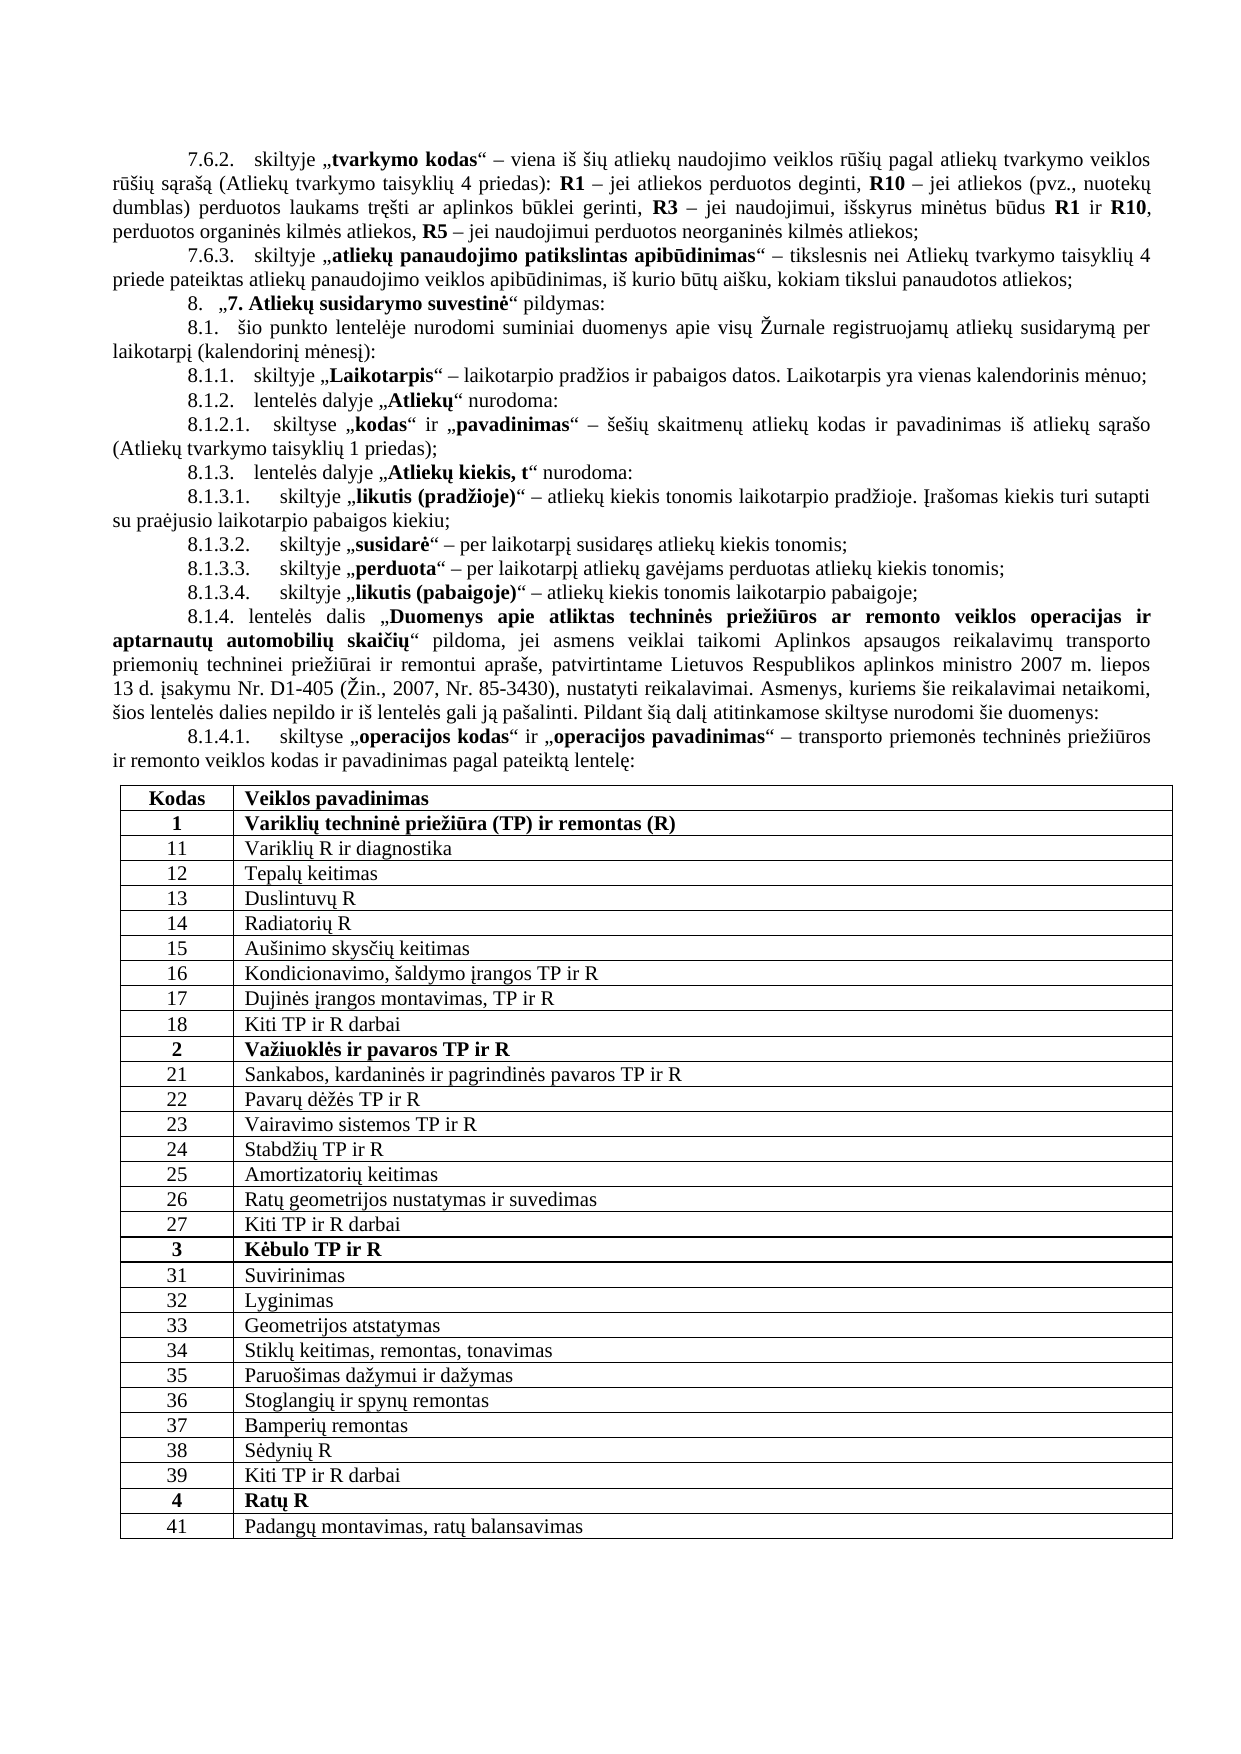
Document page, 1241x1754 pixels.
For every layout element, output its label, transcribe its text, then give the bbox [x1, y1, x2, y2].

table_cell Lyginimas [234, 1288, 1172, 1312]
table_header Veiklos pavadinimas [234, 786, 1172, 809]
table_cell Bamperių remontas [234, 1413, 1172, 1437]
text 8.1.2.1. skiltyse „kodas“ ir „pavadinimas“ – šešių skaitmenų atliekų kodas ir pavadinimas iš atliekų sąrašo (Atliekų tvarkymo taisyklių 1 priedas); [112, 412, 1152, 460]
table_cell 22 [121, 1087, 233, 1111]
table_cell Tepalų keitimas [234, 861, 1172, 885]
text 8.1.1. skiltyje „Laikotarpis“ – laikotarpio pradžios ir pabaigos datos. Laikotarpis yra vienas kalendorinis mėnuo; [112, 363, 1152, 387]
table_cell 39 [121, 1463, 233, 1487]
table_cell 13 [121, 886, 233, 910]
table_cell 12 [121, 861, 233, 885]
table_cell Dujinės įrangos montavimas, TP ir R [234, 986, 1172, 1010]
table_cell Kondicionavimo, šaldymo įrangos TP ir R [234, 961, 1172, 985]
text 8.1.3. lentelės dalyje „Atliekų kiekis, t“ nurodoma: [112, 460, 1152, 484]
table_cell 33 [121, 1313, 233, 1337]
table_header Kodas [121, 786, 233, 809]
text 8.1.3.1. skiltyje „likutis (pradžioje)“ – atliekų kiekis tonomis laikotarpio pradžioje. Įrašomas kiekis turi sutapti su praėjusio laikotarpio pabaigos kiekiu; [112, 484, 1152, 532]
table_cell 25 [121, 1162, 233, 1186]
text 8.1.2. lentelės dalyje „Atliekų“ nurodoma: [112, 387, 1152, 412]
text 8.1. šio punkto lentelėje nurodomi suminiai duomenys apie visų Žurnale registruojamų atliekų susidarymą per laikotarpį (kalendorinį mėnesį): [112, 315, 1152, 363]
table_cell Kėbulo TP ir R [234, 1238, 1172, 1261]
table_cell Pavarų dėžės TP ir R [234, 1087, 1172, 1111]
table_cell Ratų geometrijos nustatymas ir suvedimas [234, 1187, 1172, 1211]
table_cell Sėdynių R [234, 1438, 1172, 1462]
text 8.1.4.1. skiltyse „operacijos kodas“ ir „operacijos pavadinimas“ – transporto priemonės techninės priežiūros ir remonto veiklos kodas ir pavadinimas pagal pateiktą lentelę: [112, 724, 1152, 772]
table_cell 11 [121, 836, 233, 860]
text 8.1.4. lentelės dalis „Duomenys apie atliktas techninės priežiūros ar remonto veiklos operacijas ir aptarnautų automobilių skaičių“ pildoma, jei asmens veiklai taikomi Aplinkos apsaugos reikalavimų transporto priemonių techninei priežiūrai ir remontui apraše, patvirtintame Lietuvos Respublikos aplinkos ministro 2007 m. liepos 13 d. įsakymu Nr. D1-405 (Žin., 2007, Nr. 85-3430), nustatyti reikalavimai. Asmenys, kuriems šie reikalavimai netaikomi, šios lentelės dalies nepildo ir iš lentelės gali ją pašalinti. Pildant šią dalį atitinkamose skiltyse nurodomi šie duomenys: [112, 604, 1152, 724]
table_cell 24 [121, 1137, 233, 1161]
table_cell 41 [121, 1514, 233, 1538]
table_cell 15 [121, 936, 233, 960]
table_cell Vairavimo sistemos TP ir R [234, 1112, 1172, 1136]
table_cell 34 [121, 1338, 233, 1362]
table_cell Variklių R ir diagnostika [234, 836, 1172, 860]
table_cell 23 [121, 1112, 233, 1136]
table_cell 31 [121, 1263, 233, 1287]
text 7.6.2. skiltyje „tvarkymo kodas“ – viena iš šių atliekų naudojimo veiklos rūšių pagal atliekų tvarkymo veiklos rūšių sąrašą (Atliekų tvarkymo taisyklių 4 priedas): R1 – jei atliekos perduotos deginti, R10 – jei atliekos (pvz., nuotekų dumblas) perduotos laukams tręšti ar aplinkos būklei gerinti, R3 – jei naudojimui, išskyrus minėtus būdus R1 ir R10, perduotos organinės kilmės atliekos, R5 – jei naudojimui perduotos neorganinės kilmės atliekos; [112, 147, 1152, 243]
table_cell 36 [121, 1388, 233, 1412]
table_cell 16 [121, 961, 233, 985]
text 8. „7. Atliekų susidarymo suvestinė“ pildymas: [112, 291, 1152, 315]
table_cell Amortizatorių keitimas [234, 1162, 1172, 1186]
table_cell 2 [121, 1037, 233, 1061]
table_cell Važiuoklės ir pavaros TP ir R [234, 1037, 1172, 1061]
table_cell Kiti TP ir R darbai [234, 1011, 1172, 1036]
table_cell Paruošimas dažymui ir dažymas [234, 1363, 1172, 1387]
table_cell Kiti TP ir R darbai [234, 1463, 1172, 1487]
table_cell 26 [121, 1187, 233, 1211]
table_cell 32 [121, 1288, 233, 1312]
table_cell Duslintuvų R [234, 886, 1172, 910]
table_cell 38 [121, 1438, 233, 1462]
text 8.1.3.2. skiltyje „susidarė“ – per laikotarpį susidaręs atliekų kiekis tonomis; [112, 532, 1152, 556]
table_cell Variklių techninė priežiūra (TP) ir remontas (R) [234, 811, 1172, 835]
table_cell 27 [121, 1212, 233, 1236]
table_cell Geometrijos atstatymas [234, 1313, 1172, 1337]
table_cell 3 [121, 1238, 233, 1261]
table_cell 18 [121, 1011, 233, 1036]
text 7.6.3. skiltyje „atliekų panaudojimo patikslintas apibūdinimas“ – tikslesnis nei Atliekų tvarkymo taisyklių 4 priede pateiktas atliekų panaudojimo veiklos apibūdinimas, iš kurio būtų aišku, kokiam tikslui panaudotos atliekos; [112, 243, 1152, 291]
table_cell Aušinimo skysčių keitimas [234, 936, 1172, 960]
table_cell Radiatorių R [234, 911, 1172, 935]
text 8.1.3.4. skiltyje „likutis (pabaigoje)“ – atliekų kiekis tonomis laikotarpio pabaigoje; [112, 580, 1152, 604]
table_cell Padangų montavimas, ratų balansavimas [234, 1514, 1172, 1538]
text 8.1.3.3. skiltyje „perduota“ – per laikotarpį atliekų gavėjams perduotas atliekų kiekis tonomis; [112, 556, 1152, 580]
table_cell Stabdžių TP ir R [234, 1137, 1172, 1161]
table_cell Kiti TP ir R darbai [234, 1212, 1172, 1236]
table_cell 17 [121, 986, 233, 1010]
table_cell Suvirinimas [234, 1263, 1172, 1287]
table_cell 35 [121, 1363, 233, 1387]
table_cell Stiklų keitimas, remontas, tonavimas [234, 1338, 1172, 1362]
table_cell 14 [121, 911, 233, 935]
table_cell Ratų R [234, 1489, 1172, 1512]
table_cell 1 [121, 811, 233, 835]
table_cell Sankabos, kardaninės ir pagrindinės pavaros TP ir R [234, 1062, 1172, 1086]
table_cell Stoglangių ir spynų remontas [234, 1388, 1172, 1412]
table_cell 4 [121, 1489, 233, 1512]
table_cell 37 [121, 1413, 233, 1437]
table_cell 21 [121, 1062, 233, 1086]
